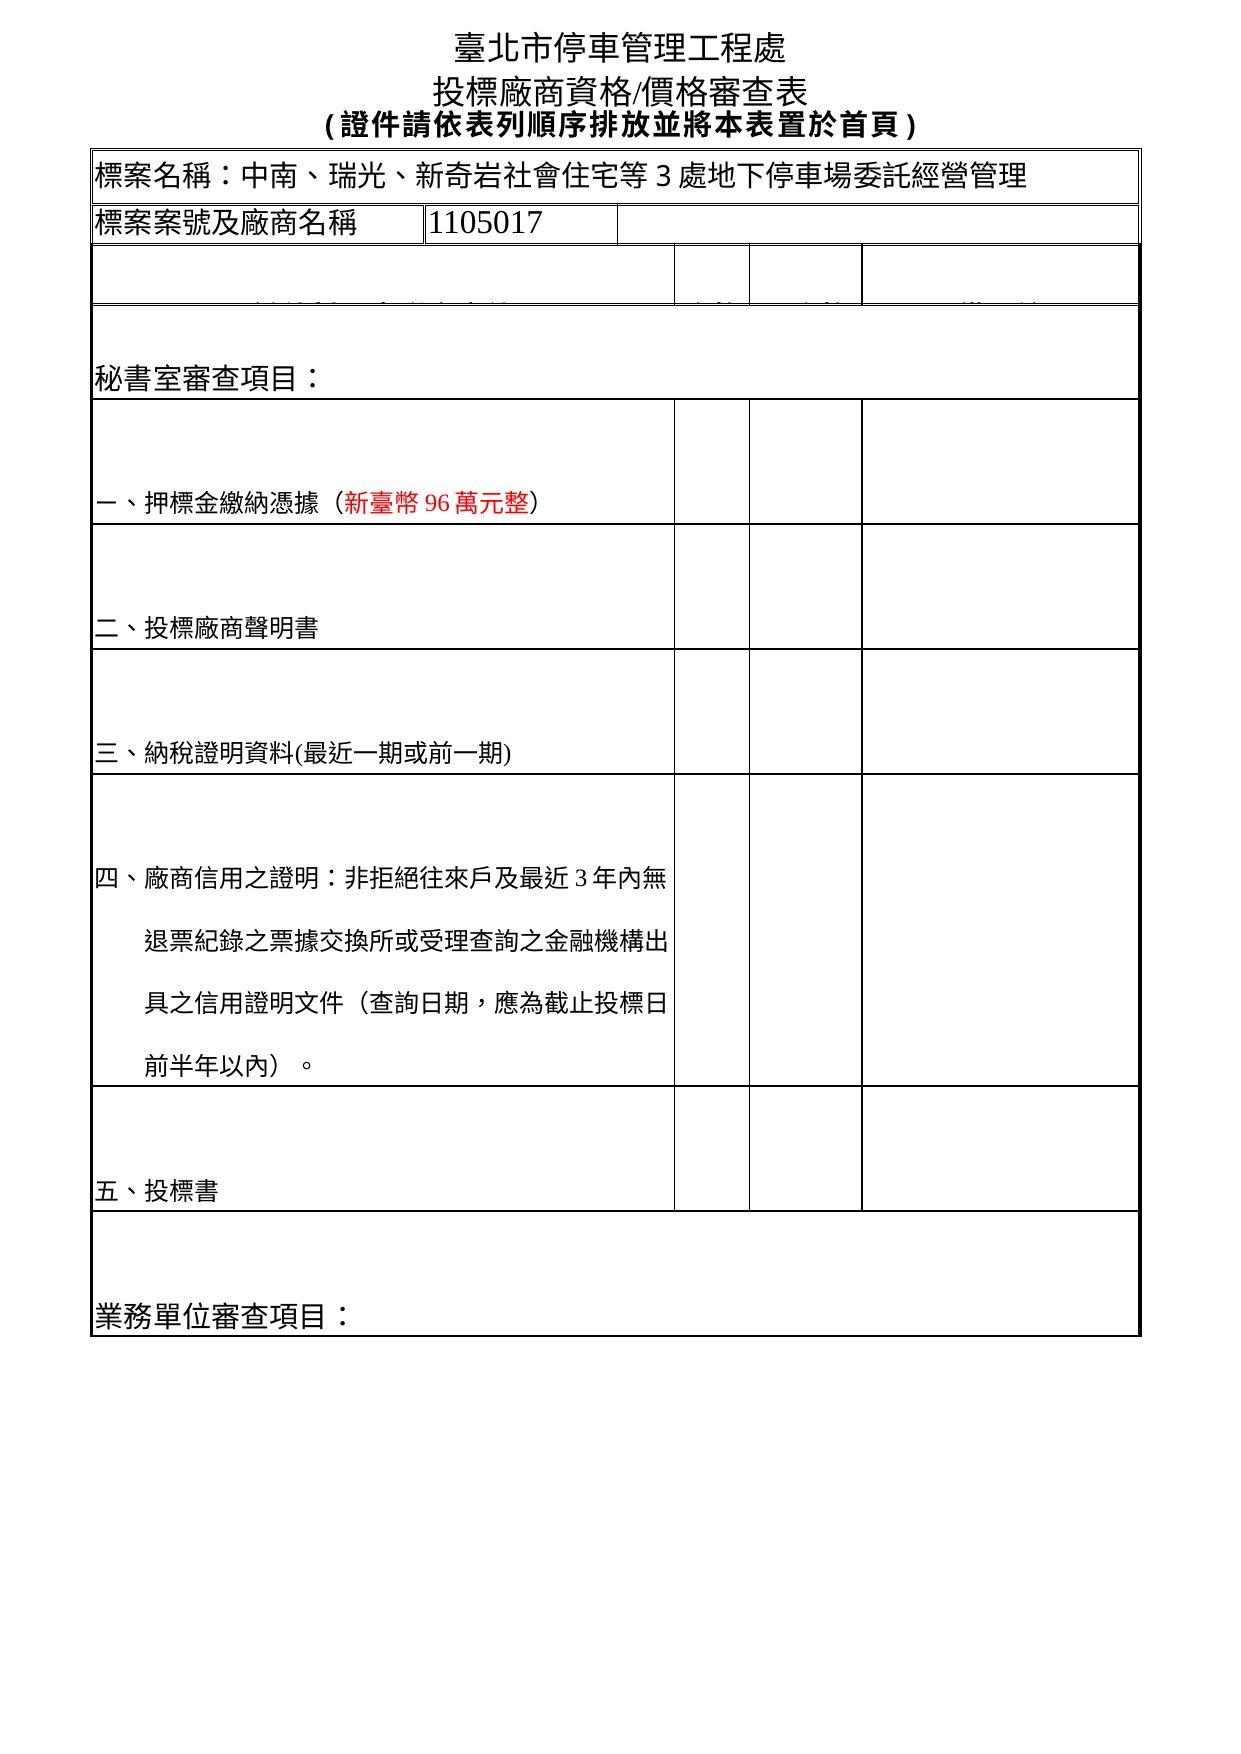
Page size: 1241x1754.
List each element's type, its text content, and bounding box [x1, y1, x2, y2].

table_cell 1105017 [426, 206, 617, 243]
table_cell 五、投標書 [93, 1087, 674, 1210]
table_cell [863, 525, 1138, 648]
table_cell 標案案號及廠商名稱 [93, 206, 423, 243]
table_cell [863, 1087, 1138, 1210]
table_cell ㄧ、押標金繳納憑據（新臺幣96萬元整） [93, 400, 674, 523]
table_cell 四、廠商信用之證明：非拒絕往來戶及最近3年內無退票紀錄之票據交換所或受理查詢之金融機構出具之信用證明文件（查詢日期，應為截止投標日前半年以內）。 [93, 775, 674, 1085]
table_cell [750, 1087, 861, 1210]
table_cell [675, 400, 749, 523]
table_cell [750, 400, 861, 523]
table_cell [750, 650, 861, 773]
table_cell [750, 775, 861, 1085]
table_cell 業務單位審查項目： [93, 1212, 1138, 1335]
table_cell 二、投標廠商聲明書 [93, 525, 674, 648]
table_cell 三、納稅證明資料(最近一期或前一期) [93, 650, 674, 773]
text (證件請依表列順序排放並將本表置於首頁) [59, 110, 1181, 142]
table_cell [675, 525, 749, 648]
table_cell 備 註 [863, 246, 1138, 303]
table_cell 秘書室審查項目： [93, 306, 1138, 398]
text 臺北市停車管理工程處 [59, 35, 1181, 67]
table_cell 合格 [675, 246, 749, 303]
table_cell 不合格 [750, 246, 861, 303]
table_cell 證件封內應附之文件 [93, 246, 674, 303]
table_cell [618, 206, 1138, 243]
table_cell [750, 525, 861, 648]
table_cell [863, 775, 1138, 1085]
table_cell [863, 400, 1138, 523]
table_cell [675, 650, 749, 773]
text 投標廠商資格/價格審查表 [59, 79, 1181, 110]
table_cell [675, 775, 749, 1085]
table_cell [675, 1087, 749, 1210]
table_header 標案名稱：中南、瑞光、新奇岩社會住宅等3處地下停車場委託經營管理 [93, 151, 1138, 203]
table_cell [863, 650, 1138, 773]
